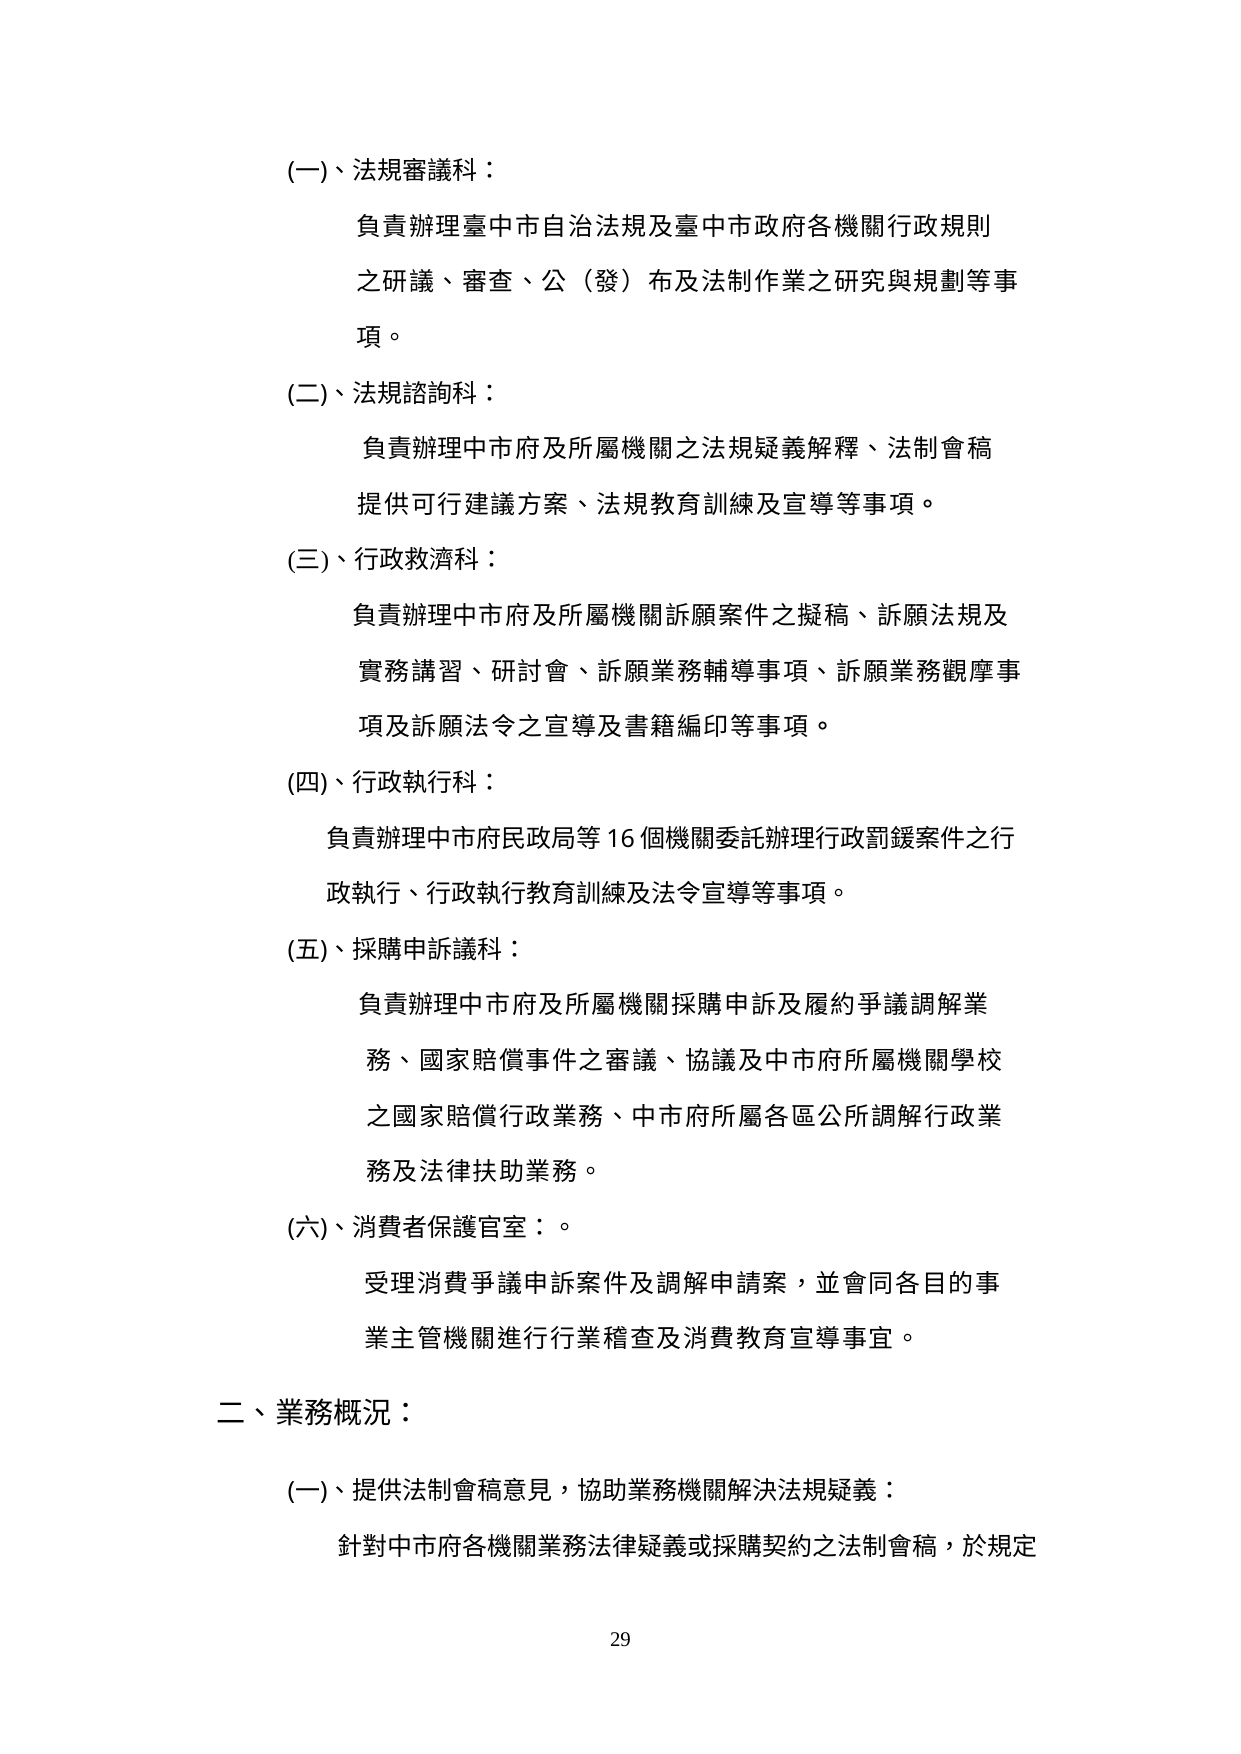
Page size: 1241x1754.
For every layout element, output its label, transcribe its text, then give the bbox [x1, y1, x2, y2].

text 負責辦理中市府及所屬機關採購申訴及履約爭議調解業 [246, 984, 1053, 1022]
text 負責辦理中市府民政局等16個機關委託辦理行政罰鍰案件之行 [187, 817, 1053, 855]
text 務、國家賠償事件之審議、協議及中市府所屬機關學校 [246, 1040, 1053, 1077]
text 負責辦理臺中市自治法規及臺中市政府各機關行政規則 [243, 206, 1053, 243]
text 之研議、審查、公（發）布及法制作業之研究與規劃等事 [243, 261, 1053, 299]
text (二)、法規諮詢科： [187, 372, 1053, 410]
text 政執行、行政執行教育訓練及法令宣導等事項。 [187, 873, 1053, 911]
text 項及訴願法令之宣導及書籍編印等事項。 [246, 706, 1053, 744]
text 務及法律扶助業務。 [246, 1151, 1053, 1189]
text 二、業務概況： [187, 1374, 1053, 1449]
text 受理消費爭議申訴案件及調解申請案，並會同各目的事 [252, 1262, 1053, 1300]
text (三)、行政救濟科： [187, 539, 1053, 577]
text (五)、採購申訴議科： [187, 929, 1053, 966]
text 業主管機關進行行業稽查及消費教育宣導事宜。 [252, 1318, 1053, 1356]
text (四)、行政執行科： [187, 762, 1053, 799]
text 負責辦理中市府及所屬機關訴願案件之擬稿、訴願法規及 [246, 595, 1053, 632]
text 之國家賠償行政業務、中市府所屬各區公所調解行政業 [246, 1096, 1053, 1133]
text (一)、法規審議科： [187, 150, 1053, 187]
text 提供可行建議方案、法規教育訓練及宣導等事項。 [237, 484, 1053, 521]
text 項。 [243, 317, 1053, 354]
text 實務講習、研討會、訴願業務輔導事項、訴願業務觀摩事 [246, 651, 1053, 688]
text 針對中市府各機關業務法律疑義或採購契約之法制會稿，於規定 [237, 1526, 1053, 1563]
text 負責辦理中市府及所屬機關之法規疑義解釋、法制會稿 [237, 428, 1053, 466]
text (六)、消費者保護官室：。 [187, 1207, 1053, 1244]
text (一)、提供法制會稿意見，協助業務機關解決法規疑義： [187, 1470, 1053, 1507]
